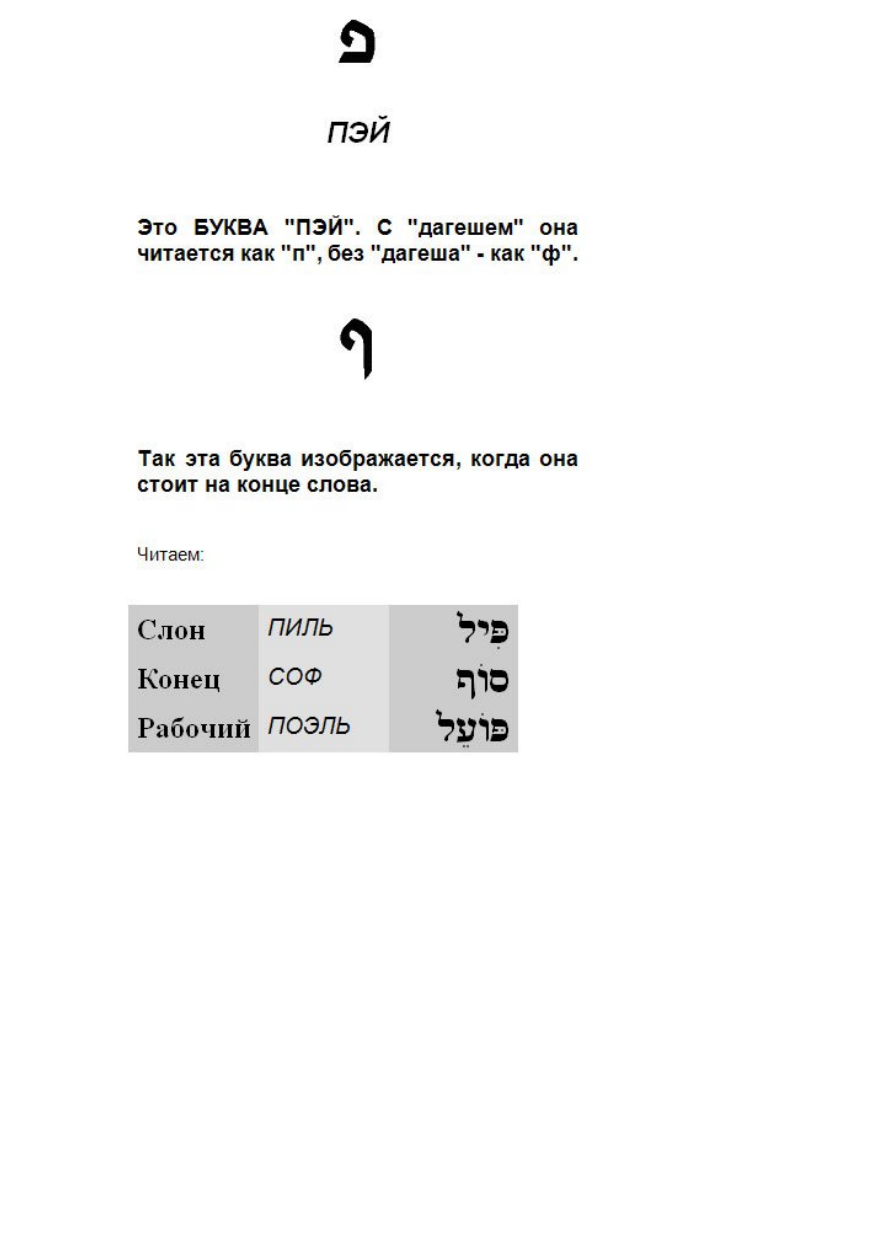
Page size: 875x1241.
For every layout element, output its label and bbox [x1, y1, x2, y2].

picture [78, 0, 613, 798]
